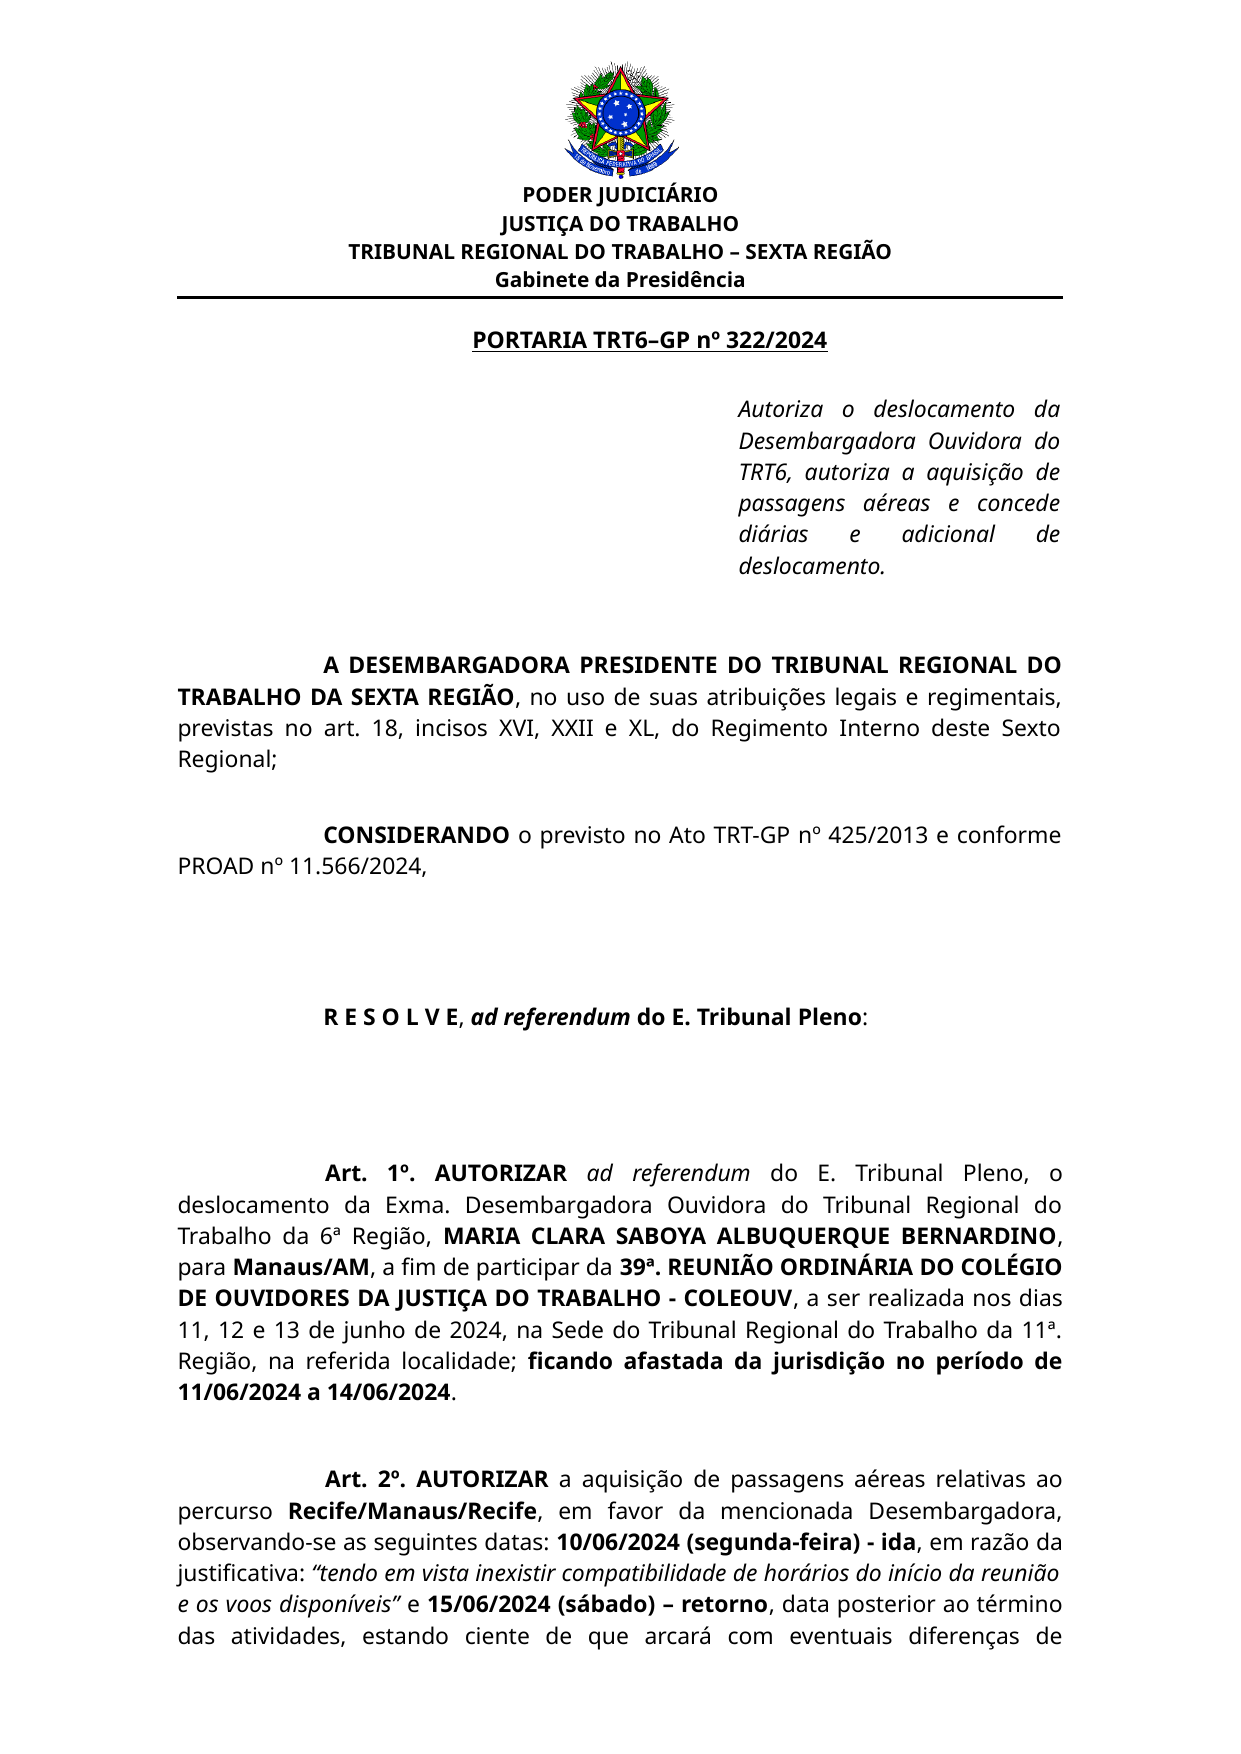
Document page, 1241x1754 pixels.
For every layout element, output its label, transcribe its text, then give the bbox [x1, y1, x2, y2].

text A DESEMBARGADORA PRESIDENTE DO TRIBUNAL REGIONAL DO TRABALHO DA SEXTA REGIÃO, no uso de suas atribuições legais e regimentais, previstas no art. 18, incisos XVI, XXII e XL, do Regimento Interno deste Sexto Regional; [177, 649, 1062, 774]
subtitle PORTARIA TRT6–GP nº 322/2024 [236, 324, 1063, 355]
text Autoriza o deslocamento da Desembargadora Ouvidora do TRT6, autoriza a aquisição de passagens aéreas e concede diárias e adicional de deslocamento. [738, 393, 1063, 580]
text R E S O L V E, ad referendum do E. Tribunal Pleno: [177, 1001, 1062, 1032]
text CONSIDERANDO o previsto no Ato TRT-GP nº 425/2013 e conforme PROAD nº 11.566/2024, [177, 818, 1062, 881]
text Art. 1º. AUTORIZAR ad referendum do E. Tribunal Pleno, o deslocamento da Exma. Desembargadora Ouvidora do Tribunal Regional do Trabalho da 6ª Região, MARIA CLARA SABOYA ALBUQUERQUE BERNARDINO, para Manaus/AM, a fim de participar da 39ª. REUNIÃO ORDINÁRIA DO COLÉGIO DE OUVIDORES DA JUSTIÇA DO TRABALHO - COLEOUV, a ser realizada nos dias 11, 12 e 13 de junho de 2024, na Sede do Tribunal Regional do Trabalho da 11ª. Região, na referida localidade; ficando afastada da jurisdição no período de 11/06/2024 a 14/06/2024. [177, 1157, 1063, 1407]
text PODER JUDICIÁRIO [177, 180, 1063, 209]
text Gabinete da Presidência [177, 266, 1063, 296]
text Art. 2º. AUTORIZAR a aquisição de passagens aéreas relativas ao percurso Recife/Manaus/Recife, em favor da mencionada Desembargadora, observando-se as seguintes datas: 10/06/2024 (segunda-feira) - ida, em razão da justificativa: “tendo em vista inexistir compatibilidade de horários do início da reunião e os voos disponíveis” e 15/06/2024 (sábado) – retorno, data posterior ao término das atividades, estando ciente de que arcará com eventuais diferenças de [177, 1463, 1063, 1651]
text JUSTIÇA DO TRABALHO [177, 209, 1063, 237]
text TRIBUNAL REGIONAL DO TRABALHO – SEXTA REGIÃO [177, 237, 1063, 266]
